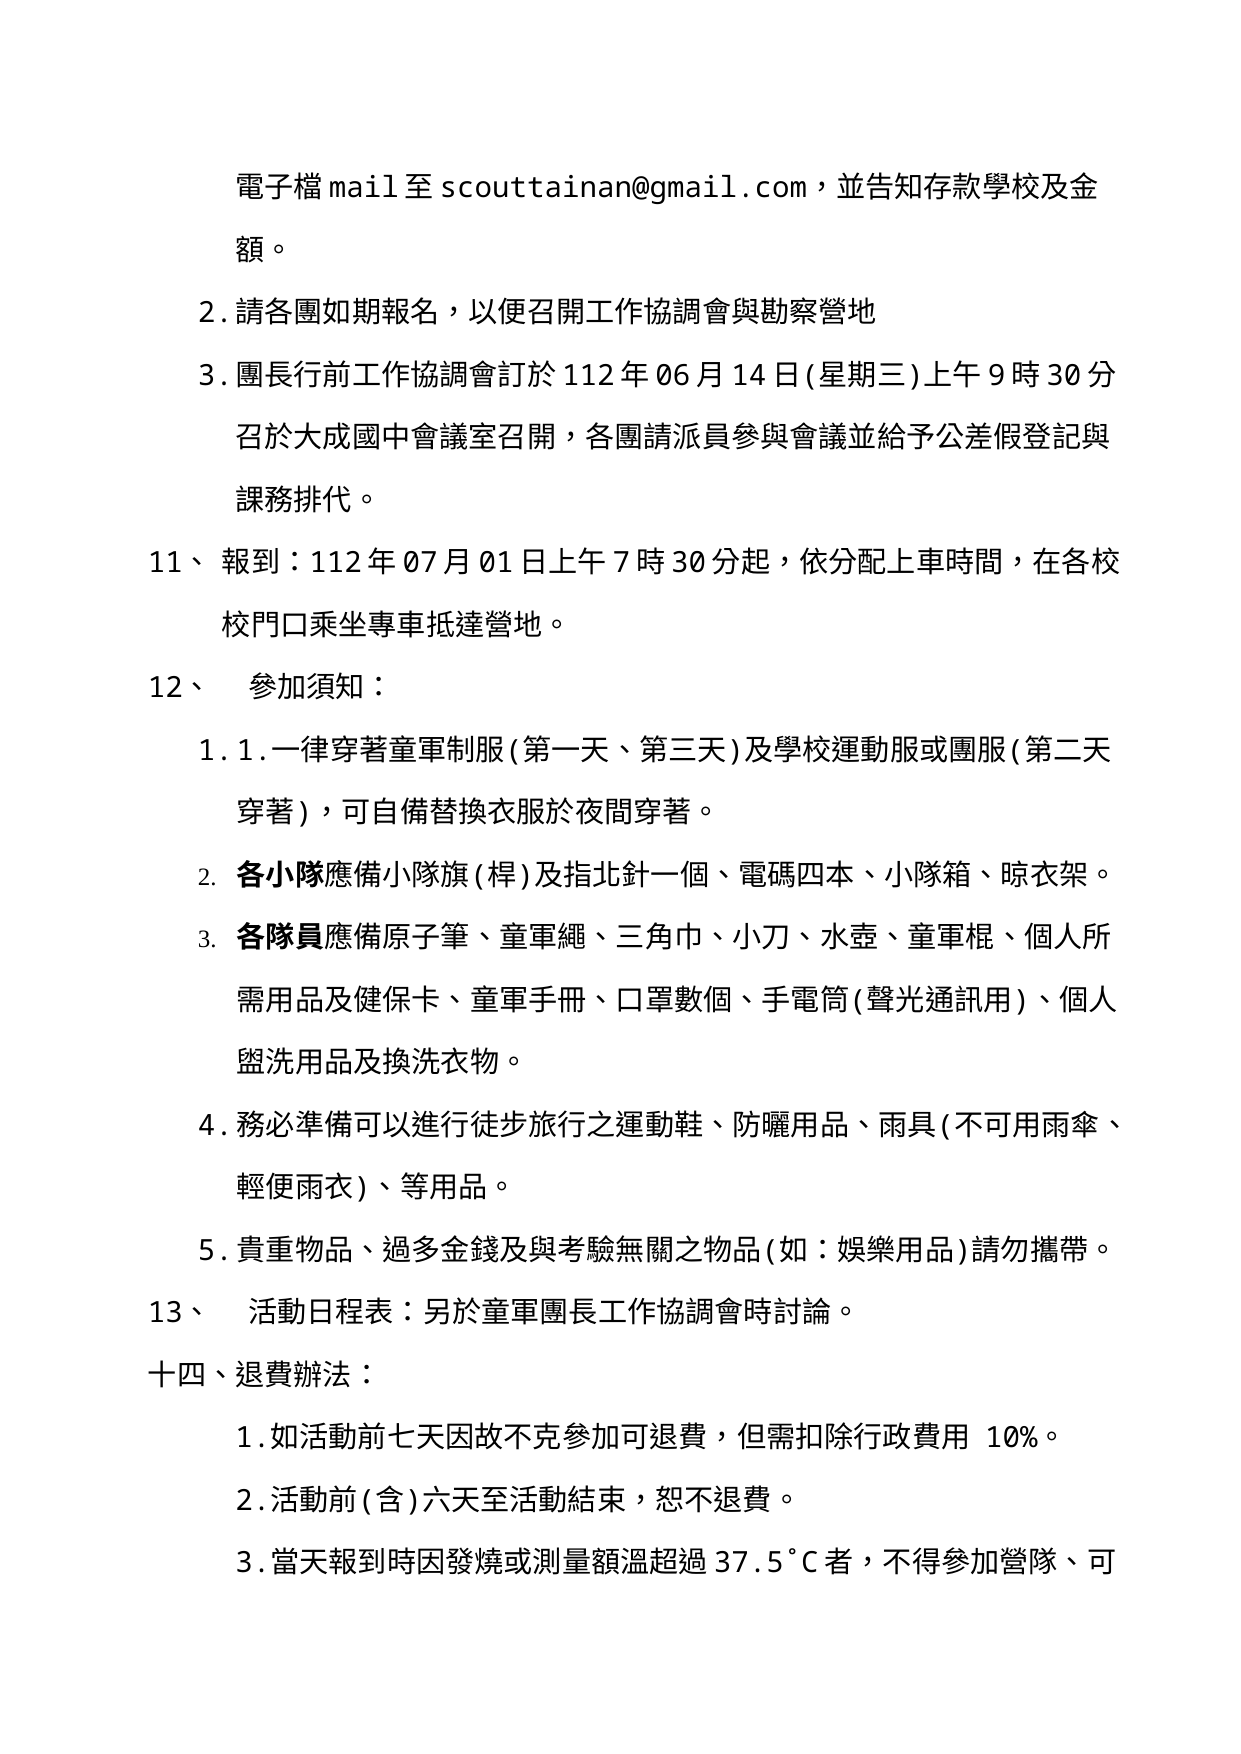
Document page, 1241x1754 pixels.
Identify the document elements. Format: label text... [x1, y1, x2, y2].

list 請各團如期報名，以便召開工作協調會與勘察營地 [198, 268, 1122, 331]
text 1.如活動前七天因故不克參加可退費，但需扣除行政費用 10%。 [235, 1393, 1122, 1456]
list 貴重物品、過多金錢及與考驗無關之物品(如：娛樂用品)請勿攜帶。 [198, 1206, 1122, 1268]
list 團長行前工作協調會訂於112年06月14日(星期三)上午9時30分召於大成國中會議室召開，各團請派員參與會議並給予公差假登記與課務排代。 [198, 331, 1122, 518]
list 參加須知： [148, 643, 1122, 706]
text 3.當天報到時因發燒或測量額溫超過37.5˚C者，不得參加營隊、可 [235, 1518, 1122, 1581]
text 十四、退費辦法： [148, 1331, 1122, 1393]
list 各隊員應備原子筆、童軍繩、三角巾、小刀、水壺、童軍棍、個人所需用品及健保卡、童軍手冊、口罩數個、手電筒(聲光通訊用)、個人盥洗用品及換洗衣物。 [198, 893, 1122, 1081]
list 報到：112年07月01日上午7時30分起，依分配上車時間，在各校校門口乘坐專車抵達營地。 [148, 518, 1122, 643]
list 1.一律穿著童軍制服(第一天、第三天)及學校運動服或團服(第二天穿著)，可自備替換衣服於夜間穿著。 [198, 706, 1122, 831]
list 務必準備可以進行徒步旅行之運動鞋、防曬用品、雨具(不可用雨傘、輕便雨衣)、等用品。 [198, 1081, 1122, 1206]
list 電子檔mail至scouttainan@gmail.com，並告知存款學校及金額。 [198, 143, 1122, 268]
list 活動日程表：另於童軍團長工作協調會時討論。 [148, 1268, 1122, 1331]
text 2.活動前(含)六天至活動結束，恕不退費。 [235, 1456, 1122, 1518]
list 各小隊應備小隊旗(桿)及指北針一個、電碼四本、小隊箱、晾衣架。 [198, 831, 1122, 893]
